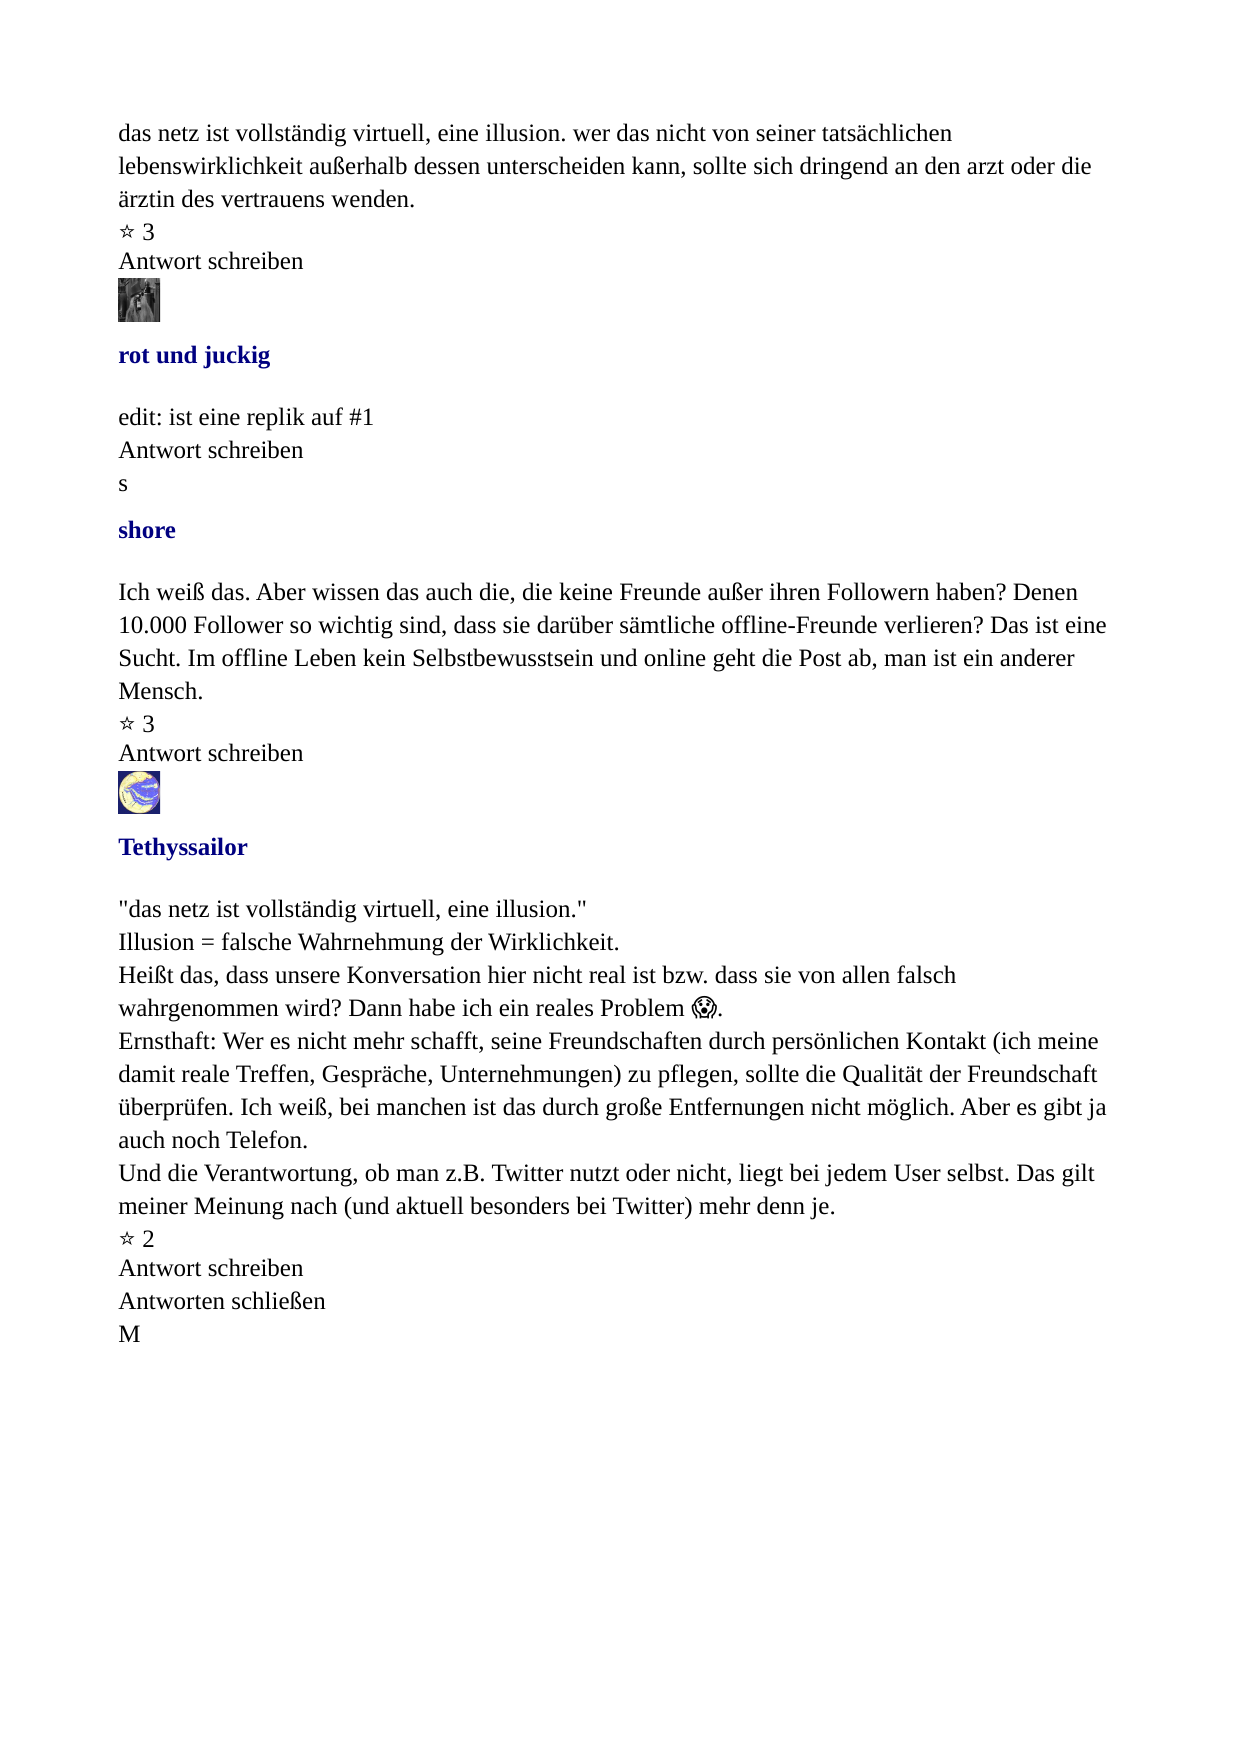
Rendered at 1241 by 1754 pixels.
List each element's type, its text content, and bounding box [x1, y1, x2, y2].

text ⭐️ 2 [118, 1224, 1122, 1253]
text Illusion = falsche Wahrnehmung der Wirklichkeit. [118, 927, 1122, 956]
text ⭐️ 3 [118, 217, 1122, 246]
text M [118, 1319, 1122, 1348]
text Ich weiß das. Aber wissen das auch die, die keine Freunde außer ihren Followern haben? Denen 10.000 Follower so wichtig sind, dass sie darüber sämtliche offline-Freunde verlieren? Das ist eine Sucht. Im offline Leben kein Selbstbewusstsein und online geht die Post ab, man ist ein anderer Mensch. [118, 577, 1122, 705]
text das netz ist vollständig virtuell, eine illusion. wer das nicht von seiner tatsächlichen lebenswirklichkeit außerhalb dessen unterscheiden kann, sollte sich dringend an den arzt oder die ärztin des vertrauens wenden. [118, 118, 1122, 213]
text ⭐️ 3 [118, 709, 1122, 738]
picture [118, 771, 161, 814]
text Antworten schließen [118, 1286, 1122, 1314]
subtitle rot und juckig [118, 340, 1122, 369]
text Antwort schreiben [118, 738, 1122, 767]
text "das netz ist vollständig virtuell, eine illusion." [118, 894, 1122, 923]
subtitle Tethyssailor [118, 832, 1122, 861]
text Antwort schreiben [118, 1253, 1122, 1282]
text edit: ist eine replik auf #1 [118, 402, 1122, 431]
text Antwort schreiben [118, 435, 1122, 463]
text Ernsthaft: Wer es nicht mehr schafft, seine Freundschaften durch persönlichen Kontakt (ich meine damit reale Treffen, Gespräche, Unternehmungen) zu pflegen, sollte die Qualität der Freundschaft überprüfen. Ich weiß, bei manchen ist das durch große Entfernungen nicht möglich. Aber es gibt ja auch noch Telefon. Und die Verantwortung, ob man z.B. Twitter nutzt oder nicht, liegt bei jedem User selbst. Das gilt meiner Meinung nach (und aktuell besonders bei Twitter) mehr denn je. [118, 1026, 1122, 1220]
text Antwort schreiben [118, 246, 1122, 275]
text s [118, 468, 1122, 497]
picture [118, 278, 161, 322]
text Heißt das, dass unsere Konversation hier nicht real ist bzw. dass sie von allen falsch wahrgenommen wird? Dann habe ich ein reales Problem 😱. [118, 960, 1122, 1022]
subtitle shore [118, 515, 1122, 544]
